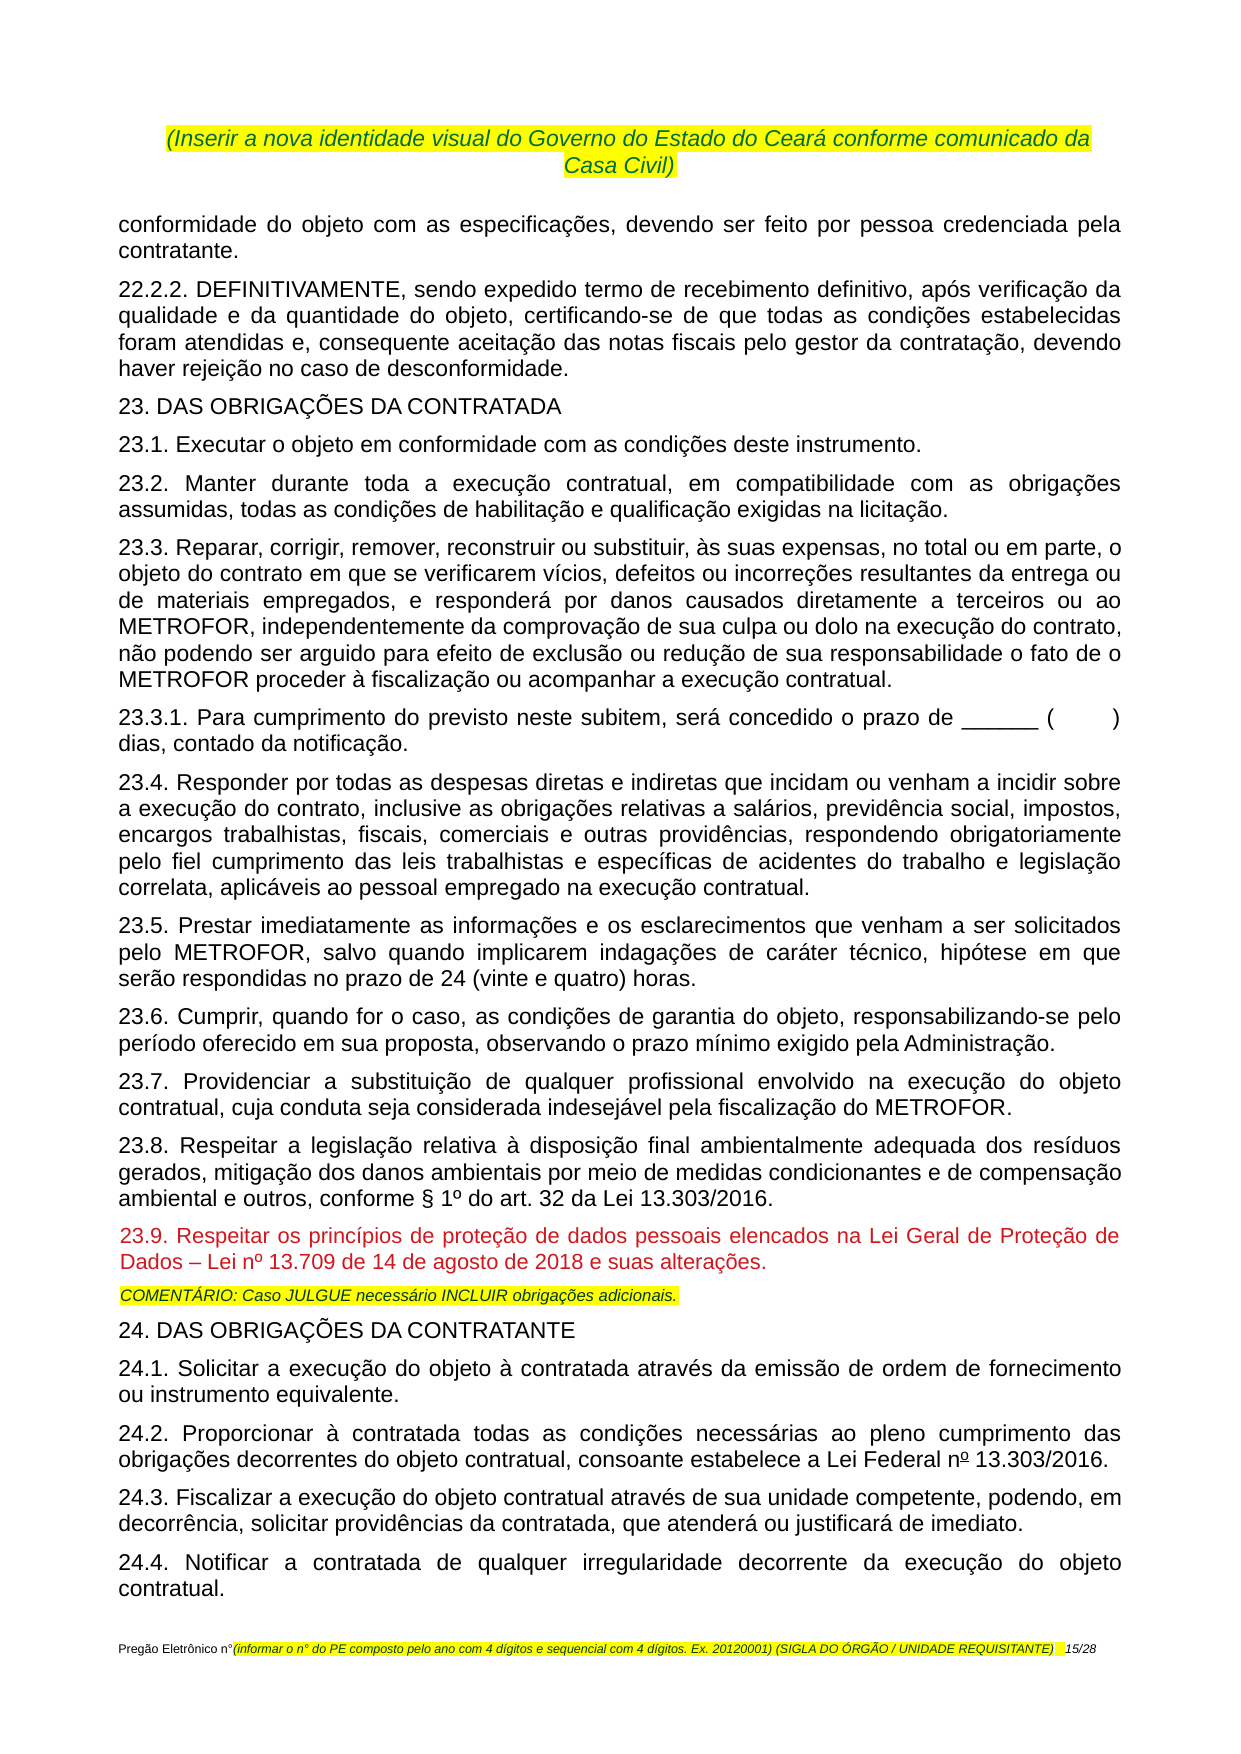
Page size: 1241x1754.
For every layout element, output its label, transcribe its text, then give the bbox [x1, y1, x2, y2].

text 23.3.1. Para cumprimento do previsto neste subitem, será concedido o prazo de ______ ( ) dias, contado da notificação. [118, 704, 1122, 757]
text 23.9. Respeitar os princípios de proteção de dados pessoais elencados na Lei Geral de Proteção de Dados – Lei nº 13.709 de 14 de agosto de 2018 e suas alterações. [119, 1223, 1122, 1274]
text 24. DAS OBRIGAÇÕES DA CONTRATANTE [118, 1317, 1122, 1343]
text 23.2. Manter durante toda a execução contratual, em compatibilidade com as obrigações assumidas, todas as condições de habilitação e qualificação exigidas na licitação. [118, 469, 1122, 522]
text 22.2.2. DEFINITIVAMENTE, sendo expedido termo de recebimento definitivo, após verificação da qualidade e da quantidade do objeto, certificando-se de que todas as condições estabelecidas foram atendidas e, consequente aceitação das notas fiscais pelo gestor da contratação, devendo haver rejeição no caso de desconformidade. [118, 276, 1122, 381]
text 24.3. Fiscalizar a execução do objeto contratual através de sua unidade competente, podendo, em decorrência, solicitar providências da contratada, que atenderá ou justificará de imediato. [118, 1484, 1122, 1537]
text conformidade do objeto com as especificações, devendo ser feito por pessoa credenciada pela contratante. [118, 211, 1122, 264]
text 23.6. Cumprir, quando for o caso, as condições de garantia do objeto, responsabilizando-se pelo período oferecido em sua proposta, observando o prazo mínimo exigido pela Administração. [118, 1003, 1122, 1056]
text COMENTÁRIO: Caso JULGUE necessário INCLUIR obrigações adicionais. [120, 1286, 1122, 1305]
text 23.3. Reparar, corrigir, remover, reconstruir ou substituir, às suas expensas, no total ou em parte, o objeto do contrato em que se verificarem vícios, defeitos ou incorreções resultantes da entrega ou de materiais empregados, e responderá por danos causados diretamente a terceiros ou ao METROFOR, independentemente da comprovação de sua culpa ou dolo na execução do contrato, não podendo ser arguido para efeito de exclusão ou redução de sua responsabilidade o fato de o METROFOR proceder à fiscalização ou acompanhar a execução contratual. [118, 534, 1122, 692]
text 24.1. Solicitar a execução do objeto à contratada através da emissão de ordem de fornecimento ou instrumento equivalente. [118, 1355, 1122, 1408]
text 23.1. Executar o objeto em conformidade com as condições deste instrumento. [118, 431, 1122, 458]
text 23. DAS OBRIGAÇÕES DA CONTRATADA [118, 393, 1122, 419]
text 24.2. Proporcionar à contratada todas as condições necessárias ao pleno cumprimento das obrigações decorrentes do objeto contratual, consoante estabelece a Lei Federal no 13.303/2016. [118, 1419, 1122, 1472]
text 23.8. Respeitar a legislação relativa à disposição final ambientalmente adequada dos resíduos gerados, mitigação dos danos ambientais por meio de medidas condicionantes e de compensação ambiental e outros, conforme § 1º do art. 32 da Lei 13.303/2016. [118, 1132, 1122, 1211]
text 23.4. Responder por todas as despesas diretas e indiretas que incidam ou venham a incidir sobre a execução do contrato, inclusive as obrigações relativas a salários, previdência social, impostos, encargos trabalhistas, fiscais, comerciais e outras providências, respondendo obrigatoriamente pelo fiel cumprimento das leis trabalhistas e específicas de acidentes do trabalho e legislação correlata, aplicáveis ao pessoal empregado na execução contratual. [118, 769, 1122, 900]
text 24.4. Notificar a contratada de qualquer irregularidade decorrente da execução do objeto contratual. [118, 1549, 1122, 1601]
text 23.7. Providenciar a substituição de qualquer profissional envolvido na execução do objeto contratual, cuja conduta seja considerada indesejável pela fiscalização do METROFOR. [118, 1068, 1122, 1121]
text 23.5. Prestar imediatamente as informações e os esclarecimentos que venham a ser solicitados pelo METROFOR, salvo quando implicarem indagações de caráter técnico, hipótese em que serão respondidas no prazo de 24 (vinte e quatro) horas. [118, 912, 1122, 991]
